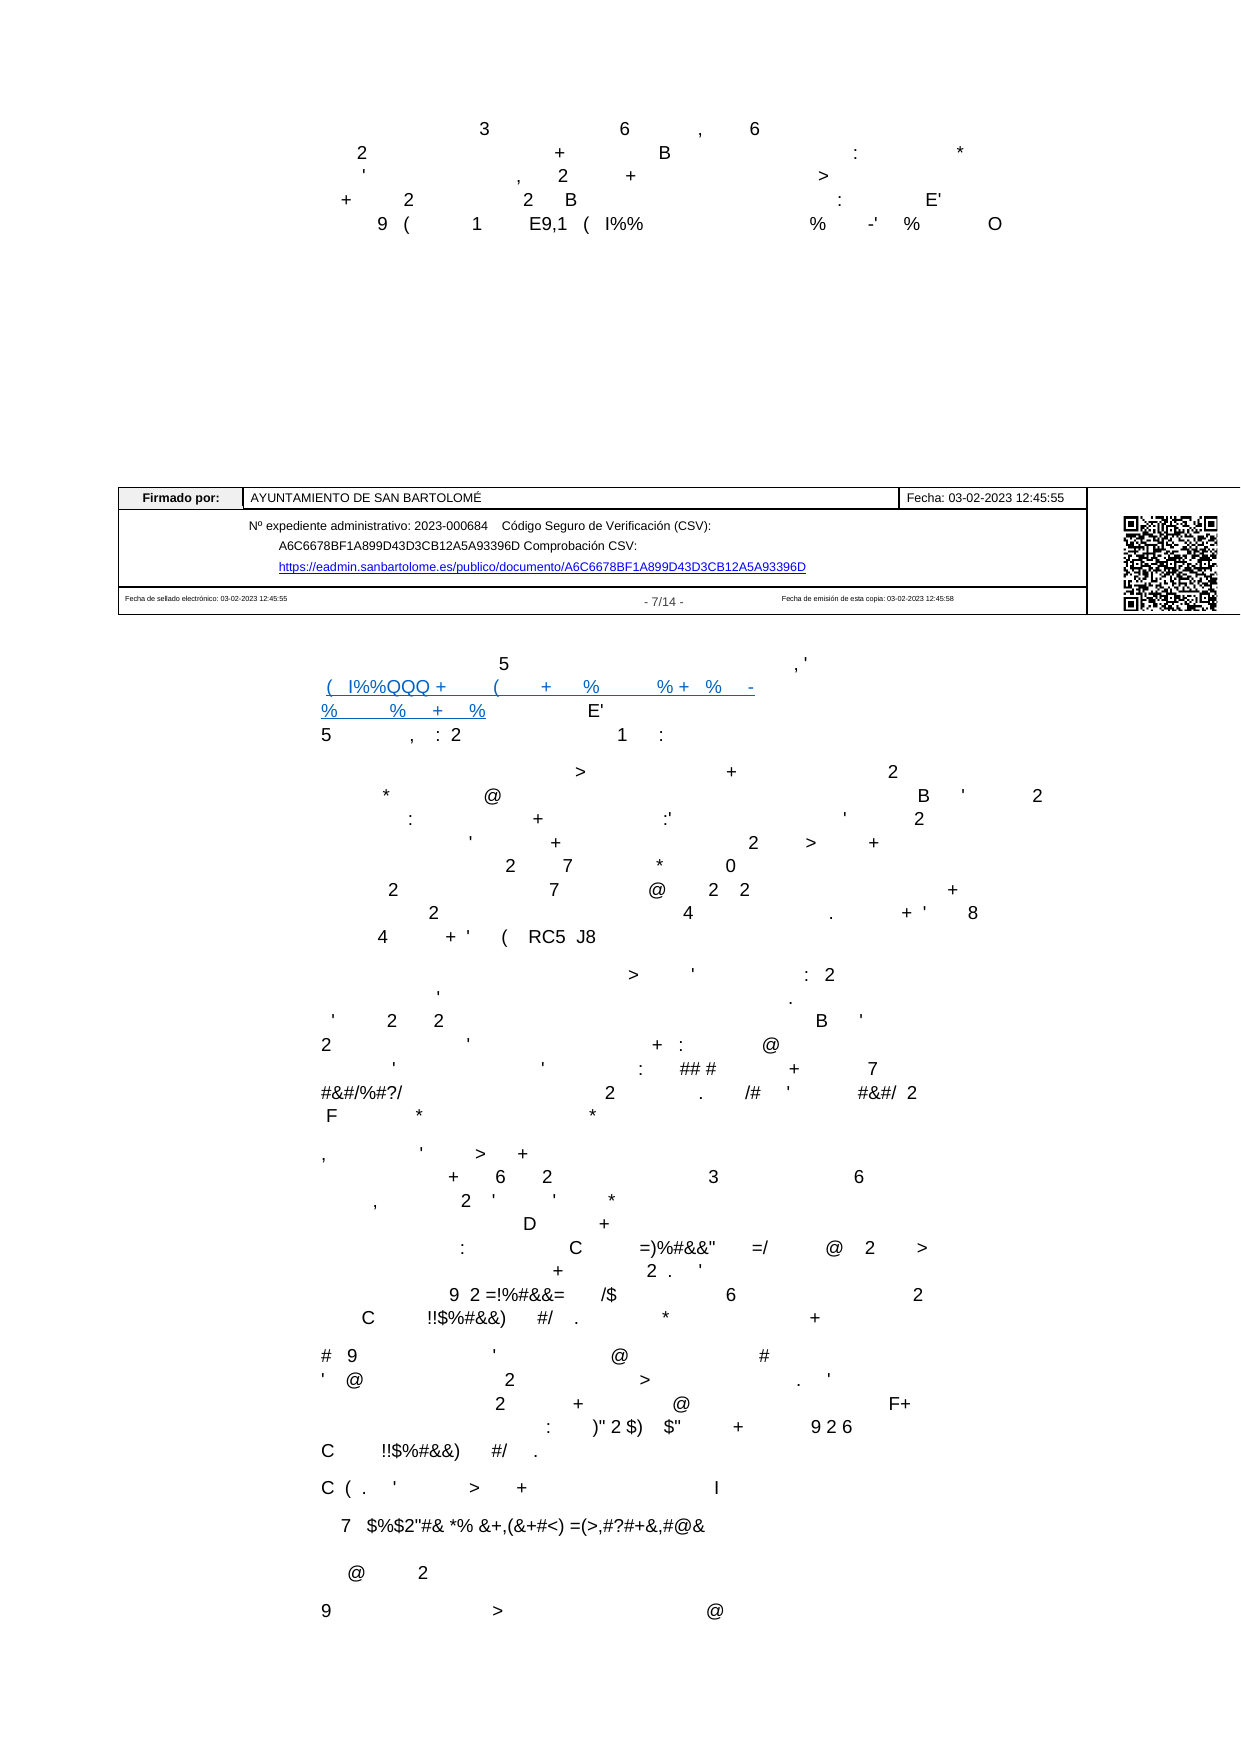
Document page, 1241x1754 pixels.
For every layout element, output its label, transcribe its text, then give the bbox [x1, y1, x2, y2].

text # 9 ' @ # ' @ 2 > . ' [321, 1345, 887, 1390]
text > ' : 2 [321, 963, 1122, 985]
text + 2 2 B : E' [321, 189, 1122, 210]
text : C =)%#&&" =/ @ 2 > [321, 1237, 1122, 1258]
text 2 4 . + ' 8 [321, 902, 1122, 924]
text 3 6 , 6 [321, 118, 1122, 140]
text + 2 . ' [321, 1260, 1122, 1282]
text : )" 2 $) $" + 9 2 6 C !!$%#&&) #/ . [321, 1416, 886, 1461]
text C ( . ' > + I [321, 1477, 1122, 1499]
text ' ' : ## # + 7 [321, 1058, 1122, 1079]
text F * * [321, 1105, 1122, 1127]
text 7 $%$2"#& *% &+,(&+#<) =(>,#?#+&,#@& [321, 1515, 1122, 1536]
table_cell Nº expediente administrativo: 2023-000684 Código Seguro de Verificación (CSV): A6C6678BF1A899D43D3CB12A5A93396D Comprobación CSV: https://eadmin.sanbartolome.es/publico/documento/A6C6678BF1A899D43D3CB12A5A93396D [119, 510, 1086, 586]
text ' + 2 > + [321, 832, 1122, 853]
text 5 , ' [321, 652, 1122, 674]
text ( I%%QQQ + ( + % % + % - % % + % E' 5 , : 2 1 : [321, 676, 758, 745]
text , 2 ' ' * [321, 1189, 1122, 1211]
table_header [1088, 488, 1240, 614]
text 9 ( 1 E9,1 ( I%% % -' % O [321, 212, 1122, 234]
text * @ B ' 2 [321, 784, 1122, 806]
text C !!$%#&&) #/ . * + [321, 1307, 1122, 1329]
text ' . [321, 987, 1122, 1008]
table_header Firmado por: [119, 488, 242, 506]
table_cell Fecha de sellado electrónico: 03-02-2023 12:45:55 - 7/14 - Fecha de emisión de esta copia: 03-02-2023 12:45:58 [119, 588, 1086, 614]
text @ 2 [321, 1562, 1122, 1583]
text D + [321, 1213, 1122, 1235]
text 2 7 * 0 [321, 855, 1122, 877]
text > + 2 [321, 761, 1122, 783]
text 2 7 @ 2 2 + [321, 879, 1122, 900]
text 2 + @ F+ [321, 1392, 1122, 1414]
table_header AYUNTAMIENTO DE SAN BARTOLOMÉ [244, 488, 898, 508]
table_header Fecha: 03-02-2023 12:45:55 [900, 488, 1086, 508]
text ' 2 2 B ' 2 ' + : @ [321, 1010, 887, 1056]
text 9 > @ [321, 1599, 1122, 1621]
text , ' > + [321, 1142, 1122, 1164]
text 9 2 =!%#&&= /$ 6 2 [321, 1284, 1122, 1305]
text 2 + B : * [321, 142, 1122, 163]
text ' , 2 + > [321, 165, 1122, 187]
text : + :' ' 2 [321, 808, 1122, 830]
text #&#/%#?/ 2 . /# ' #&#/ 2 [321, 1081, 1122, 1103]
text + 6 2 3 6 [321, 1166, 1122, 1188]
text 4 + ' ( RC5 J8 [321, 926, 1122, 947]
